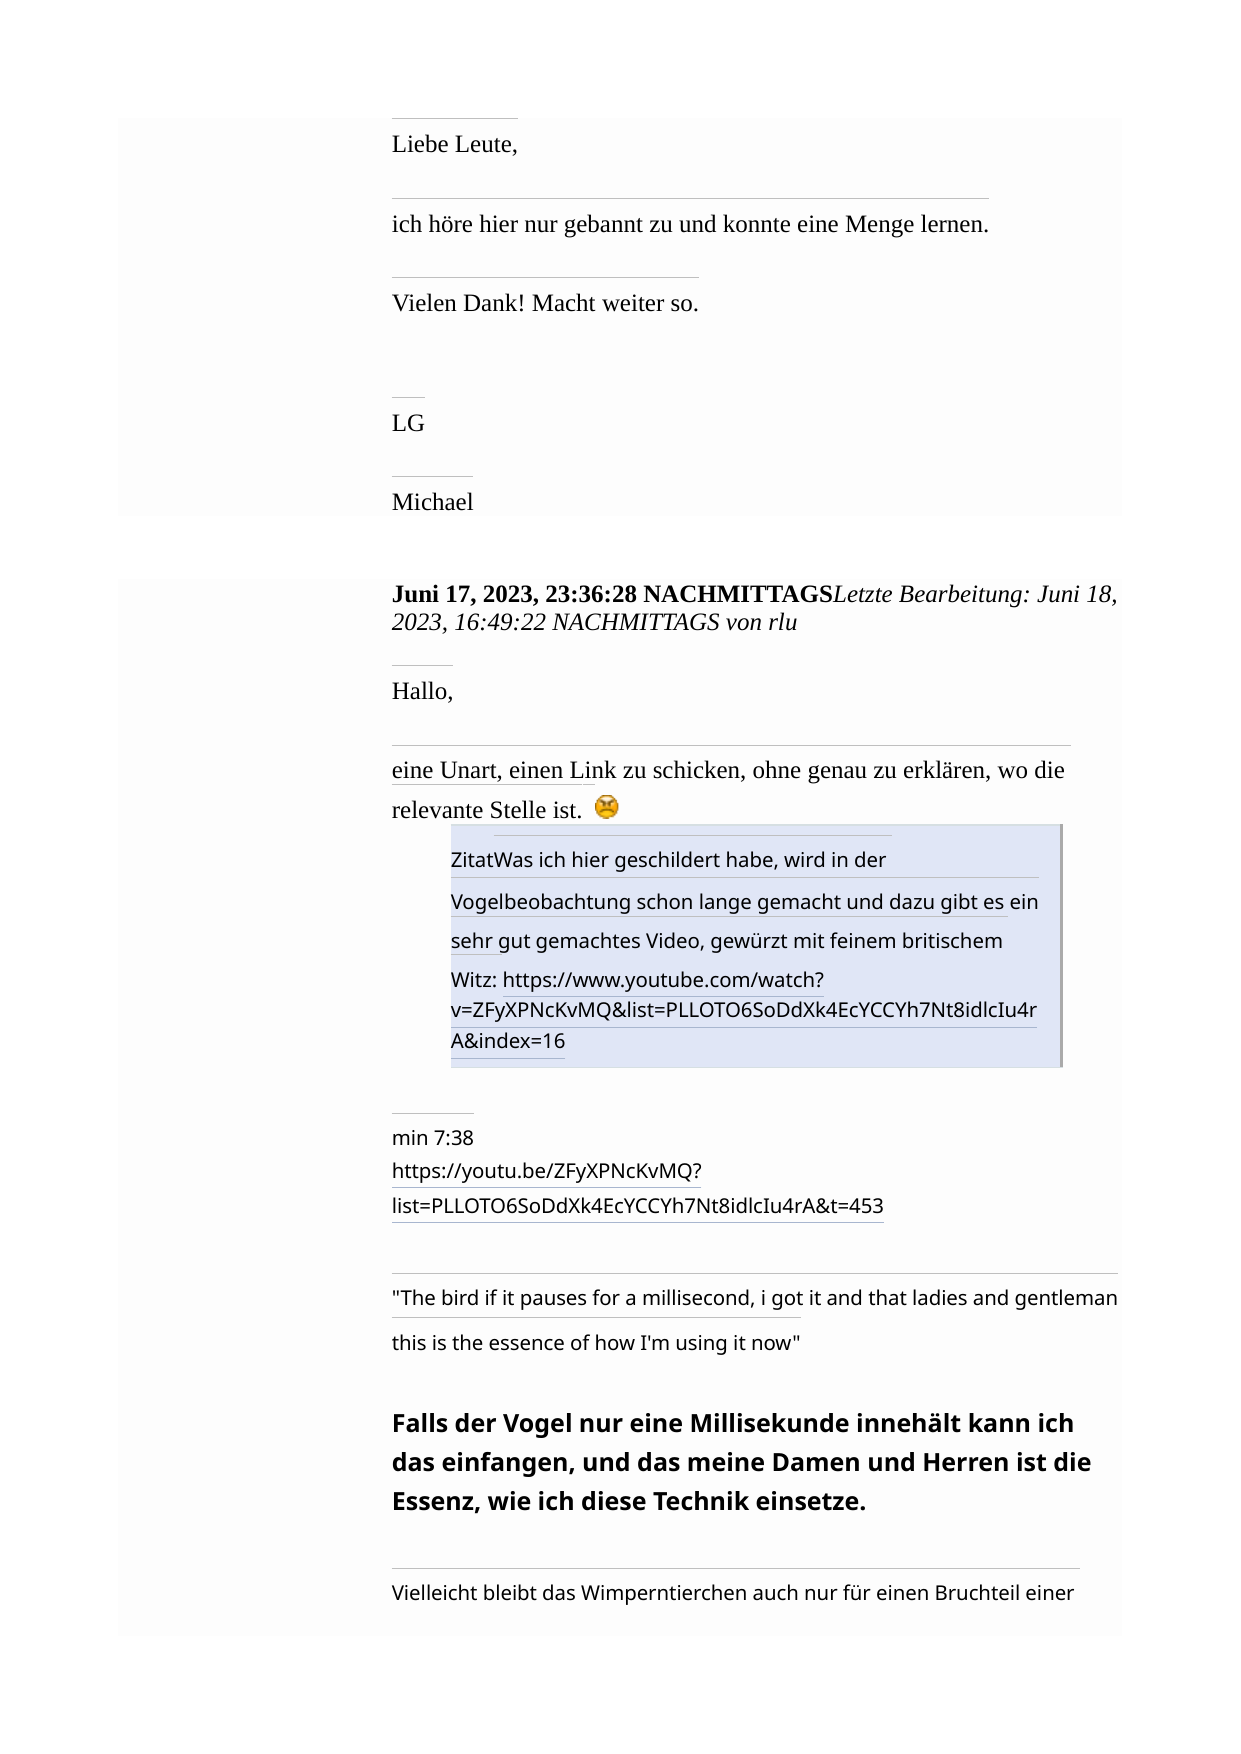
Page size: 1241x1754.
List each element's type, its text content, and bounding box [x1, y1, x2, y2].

text Juni 17, 2023, 23:36:28 NACHMITTAGSLetzte Bearbeitung: Juni 18, 2023, 16:49:22 NACHMITTAGS von rlu [392, 579, 1122, 636]
text Liebe Leute, ich höre hier nur gebannt zu und konnte eine Menge lernen. Vielen Dank! Macht weiter so. LG Michael [392, 118, 1122, 516]
text min 7:38 https://youtu.be/ZFyXPNcKvMQ?list=PLLOTO6SoDdXk4EcYCCYh7Nt8idlcIu4rA&t=453 "The bird if it pauses for a millisecond, i got it and that ladies and gentleman this is the essence of how I'm using it now" Falls der Vogel nur eine Millisekunde innehält kann ich das einfangen, und das meine Damen und Herren ist die Essenz, wie ich diese Technik einsetze. Vielleicht bleibt das Wimperntierchen auch nur für einen Bruchteil einer [392, 1068, 1122, 1607]
picture [595, 795, 619, 819]
text ZitatWas ich hier geschildert habe, wird in der Vogelbeobachtung schon lange gemacht und dazu gibt es ein sehr gut gemachtes Video, gewürzt mit feinem britischem Witz: https://www.youtube.com/watch?v=ZFyXPNcKvMQ&list=PLLOTO6SoDdXk4EcYCCYh7Nt8idlcIu4rA&index=16 [451, 826, 1060, 1067]
text Hallo, eine Unart, einen Link zu schicken, ohne genau zu erklären, wo die relevante Stelle ist. [392, 665, 1122, 824]
